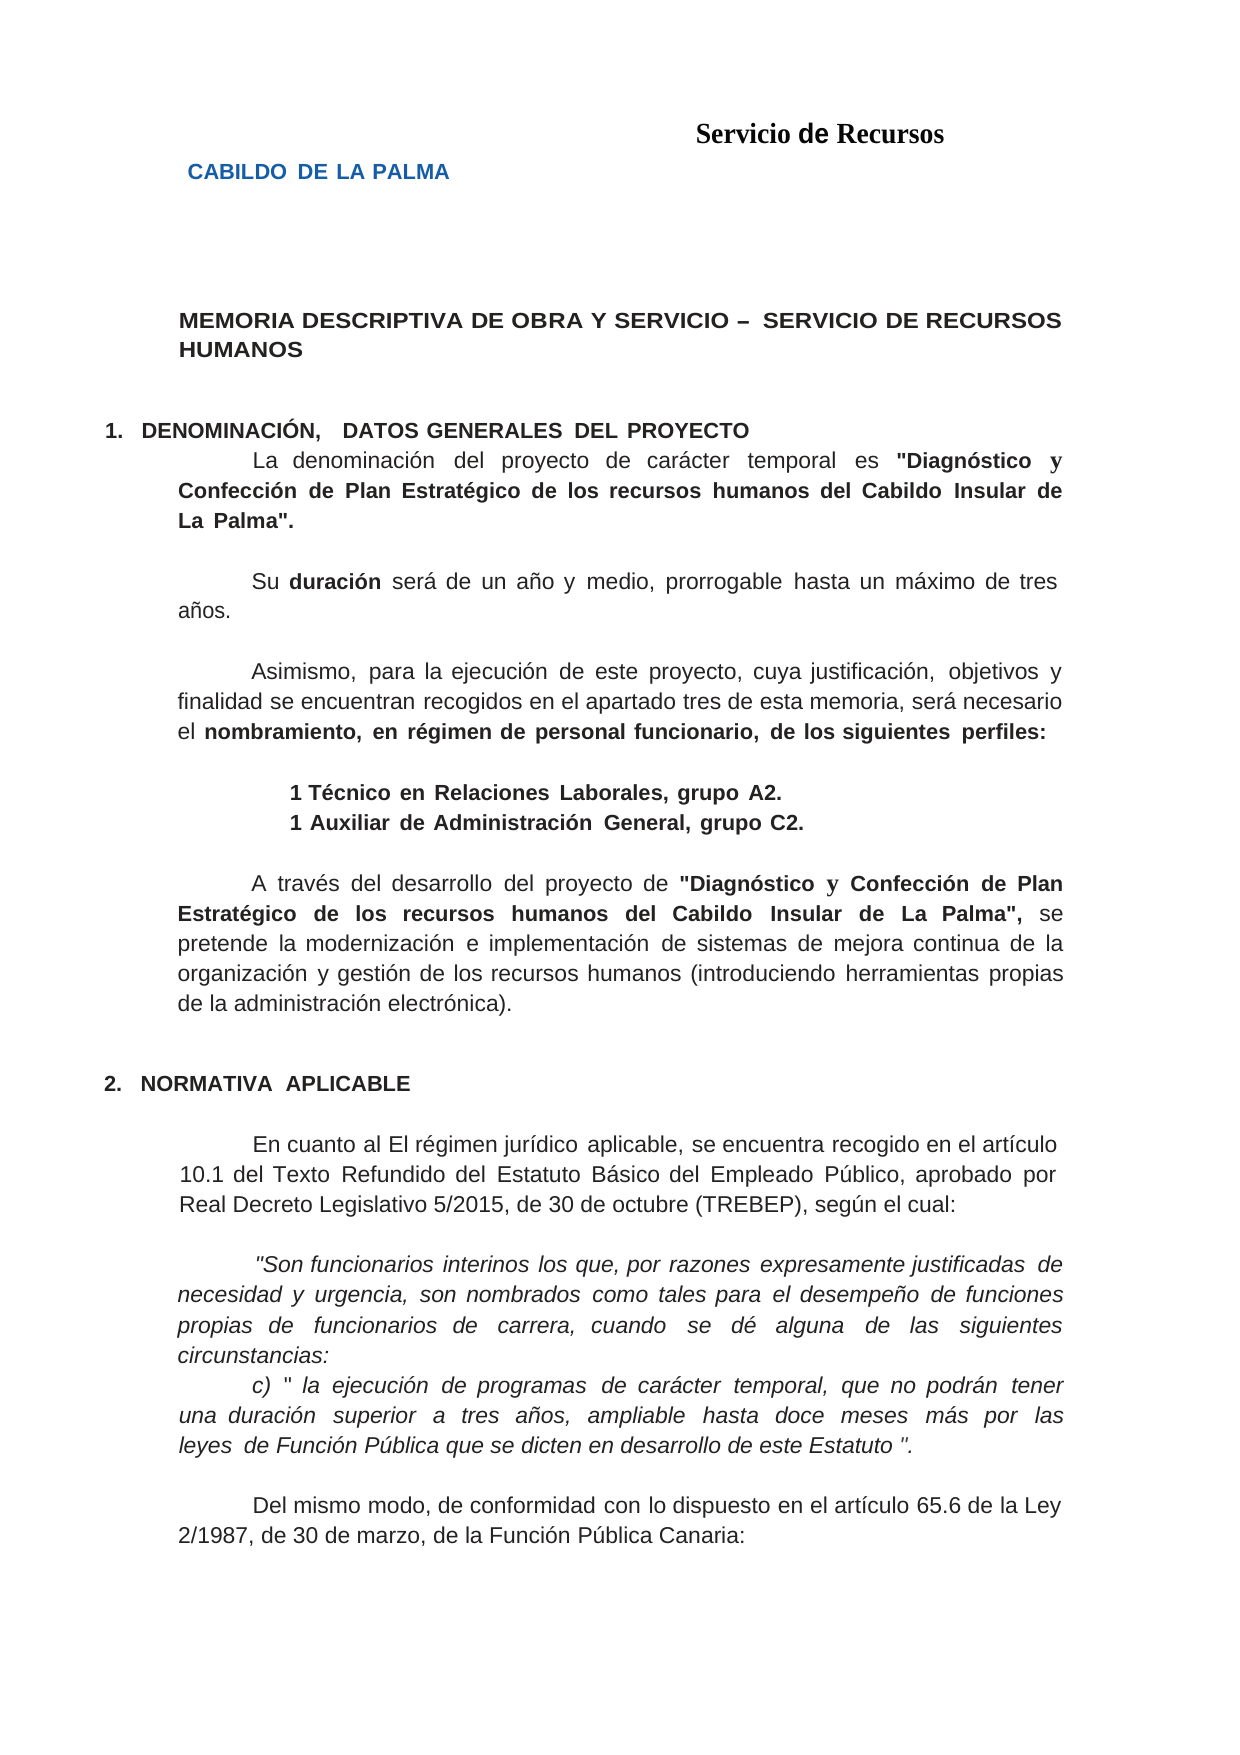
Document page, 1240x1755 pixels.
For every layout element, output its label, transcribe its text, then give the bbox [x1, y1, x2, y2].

list NORMATIVA APLICABLE [104, 1071, 1075, 1096]
text años. [178, 597, 233, 624]
text "Son funcionarios interinos los que, por razones expresamente justificadas de necesidad y urgencia, son nombrados como tales para el desempeño de funciones propias de funcionarios de carrera, cuando se dé alguna de las siguientes circunstancias: [177, 1251, 1063, 1368]
text c) " la ejecución de programas de carácter temporal, que no podrán tener una duración superior a tres años, ampliable hasta doce meses más por las leyes de Función Pública que se dicten en desarrollo de este Estatuto ". [178, 1372, 1064, 1458]
text 1 Técnico en Relaciones Laborales, grupo A2. [289, 779, 1075, 804]
text La denominación del proyecto de carácter temporal es "Diagnóstico y Confección de Plan Estratégico de los recursos humanos del Cabildo Insular de La Palma". [178, 445, 1063, 533]
text En cuanto al El régimen jurídico aplicable, se encuentra recogido en el artículo [252, 1131, 1075, 1157]
list DENOMINACIÓN, DATOS GENERALES DEL PROYECTO [105, 418, 1075, 443]
text A través del desarrollo del proyecto de "Diagnóstico y Confección de Plan Estratégico de los recursos humanos del Cabildo Insular de La Palma", se pretende la modernización e implementación de sistemas de mejora continua de la organización y gestión de los recursos humanos (introduciendo herramientas propias de la administración electrónica). [177, 868, 1063, 1016]
text 1 Auxiliar de Administración General, grupo C2. [289, 810, 1075, 835]
text MEMORIA DESCRIPTIVA DE OBRA Y SERVICIO - SERVICIO DE RECURSOS HUMANOS [178, 307, 1075, 363]
text 10.1 del Texto Refundido del Estatuto Básico del Empleado Público, aprobado por Real Decreto Legislativo 5/2015, de 30 de octubre (TREBEP), según el cual: [179, 1161, 1075, 1217]
text Del mismo modo, de conformidad con lo dispuesto en el artículo 65.6 de la Ley 2/1987, de 30 de marzo, de la Función Pública Canaria: [178, 1492, 1062, 1548]
text Su duración será de un año y medio, prorrogable hasta un máximo de tres [251, 568, 1075, 594]
text Asimismo, para la ejecución de este proyecto, cuya justificación, objetivos y finalidad se encuentran recogidos en el apartado tres de esta memoria, será necesario el nombramiento, en régimen de personal funcionario, de los siguientes perfiles: [177, 658, 1062, 744]
